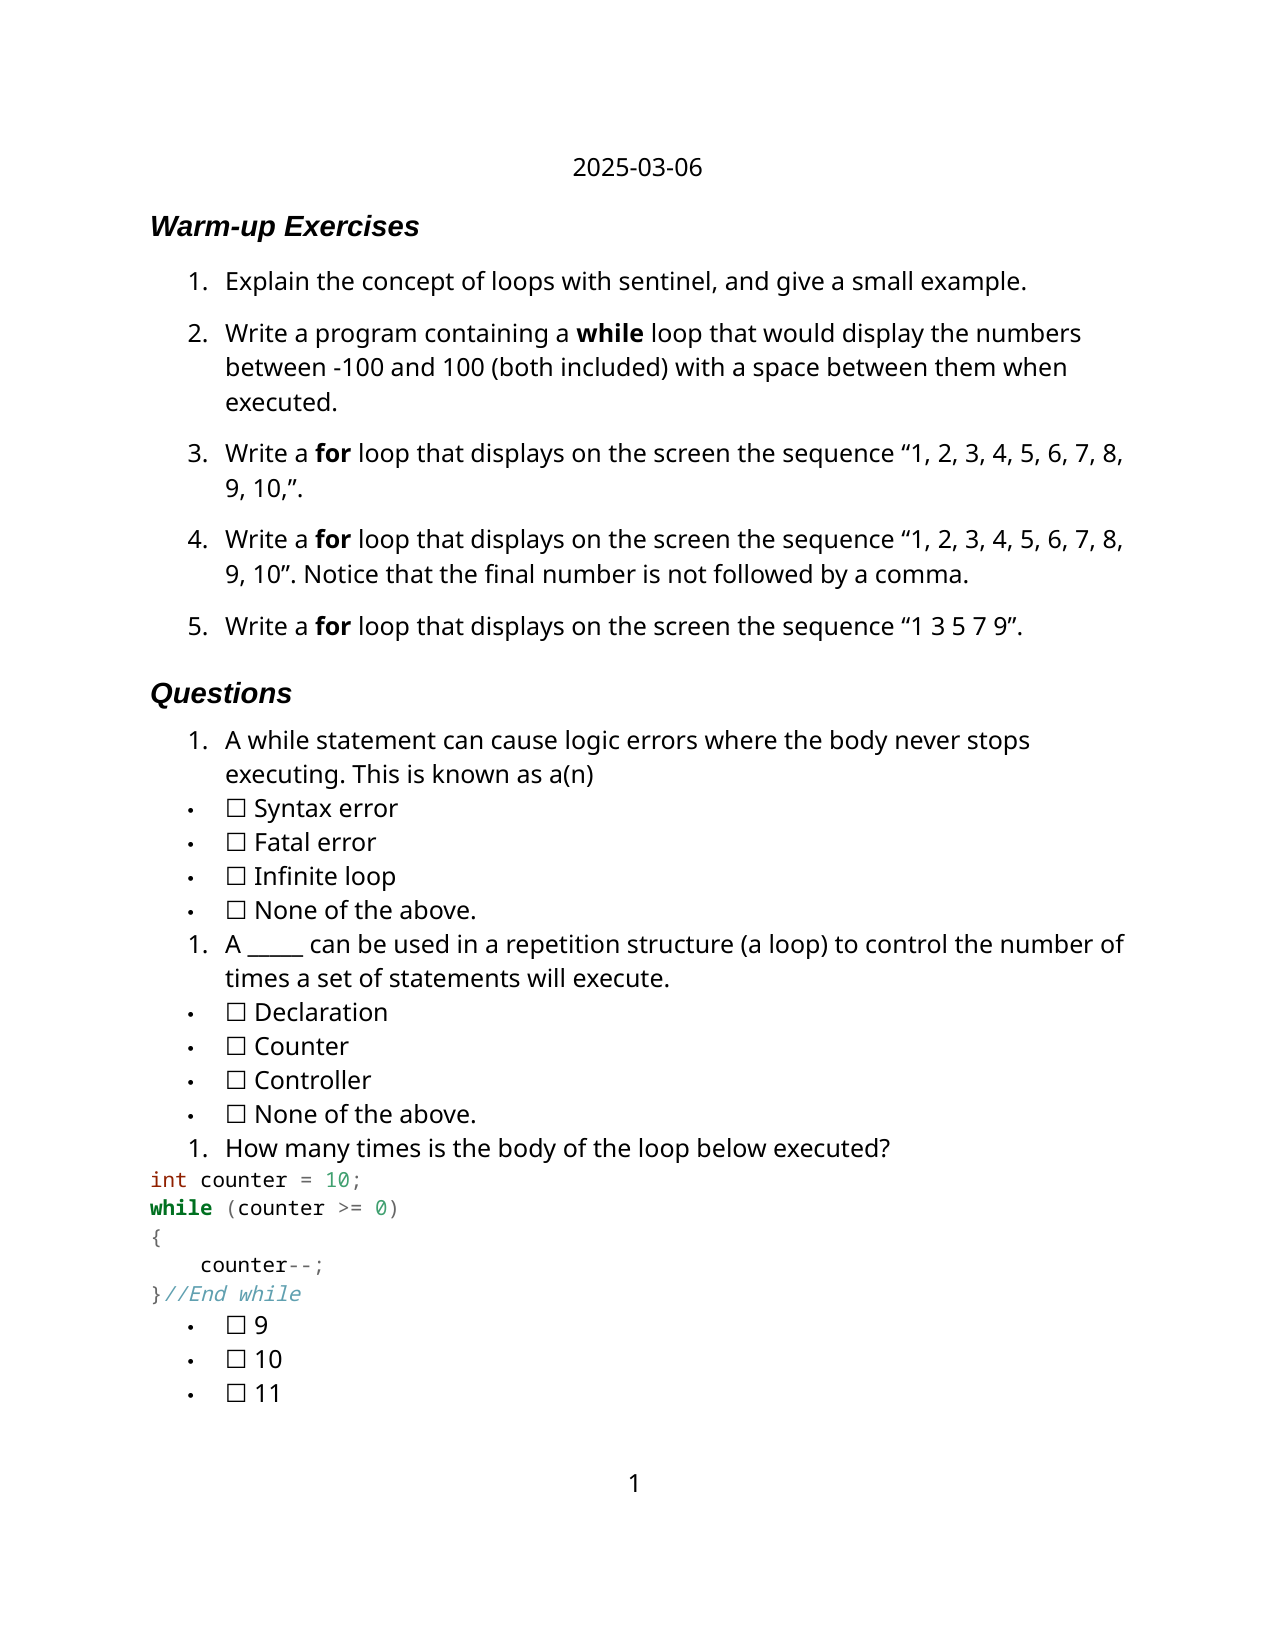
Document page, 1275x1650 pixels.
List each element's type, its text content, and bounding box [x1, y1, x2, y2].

text }//End while [150, 1279, 1125, 1307]
list ☐ None of the above. [187, 893, 1125, 927]
list ☐ 11 [187, 1375, 1125, 1409]
list Write a program containing a while loop that would display the numbers between -100 and 100 (both included) with a space between them when executed. [187, 316, 1125, 418]
list Write a for loop that displays on the screen the sequence “1 3 5 7 9”. [187, 608, 1125, 642]
list Write a for loop that displays on the screen the sequence “1, 2, 3, 4, 5, 6, 7, 8, 9, 10,”. [187, 436, 1125, 504]
list ☐ Counter [187, 1029, 1125, 1063]
text 2025-03-06 [150, 150, 1125, 184]
list ☐ Controller [187, 1063, 1125, 1097]
list A while statement can cause logic errors where the body never stops executing. This is known as a(n) [187, 722, 1125, 790]
list How many times is the body of the loop below executed? [187, 1131, 1125, 1165]
text counter--; [150, 1250, 1125, 1279]
list ☐ Declaration [187, 995, 1125, 1029]
text { [150, 1222, 1125, 1250]
subtitle Questions [150, 676, 1125, 710]
list ☐ Fatal error [187, 824, 1125, 858]
list Write a for loop that displays on the screen the sequence “1, 2, 3, 4, 5, 6, 7, 8, 9, 10”. Notice that the final number is not followed by a comma. [187, 522, 1125, 590]
list ☐ 9 [187, 1307, 1125, 1341]
list ☐ None of the above. [187, 1097, 1125, 1131]
list ☐ 10 [187, 1341, 1125, 1375]
text while (counter >= 0) [150, 1193, 1125, 1222]
subtitle Warm-up Exercises [150, 209, 1125, 243]
list Explain the concept of loops with sentinel, and give a small example. [187, 264, 1125, 298]
text int counter = 10; [150, 1165, 1125, 1193]
list ☐ Infinite loop [187, 858, 1125, 893]
list A _____ can be used in a repetition structure (a loop) to control the number of times a set of statements will execute. [187, 927, 1125, 995]
list ☐ Syntax error [187, 790, 1125, 824]
